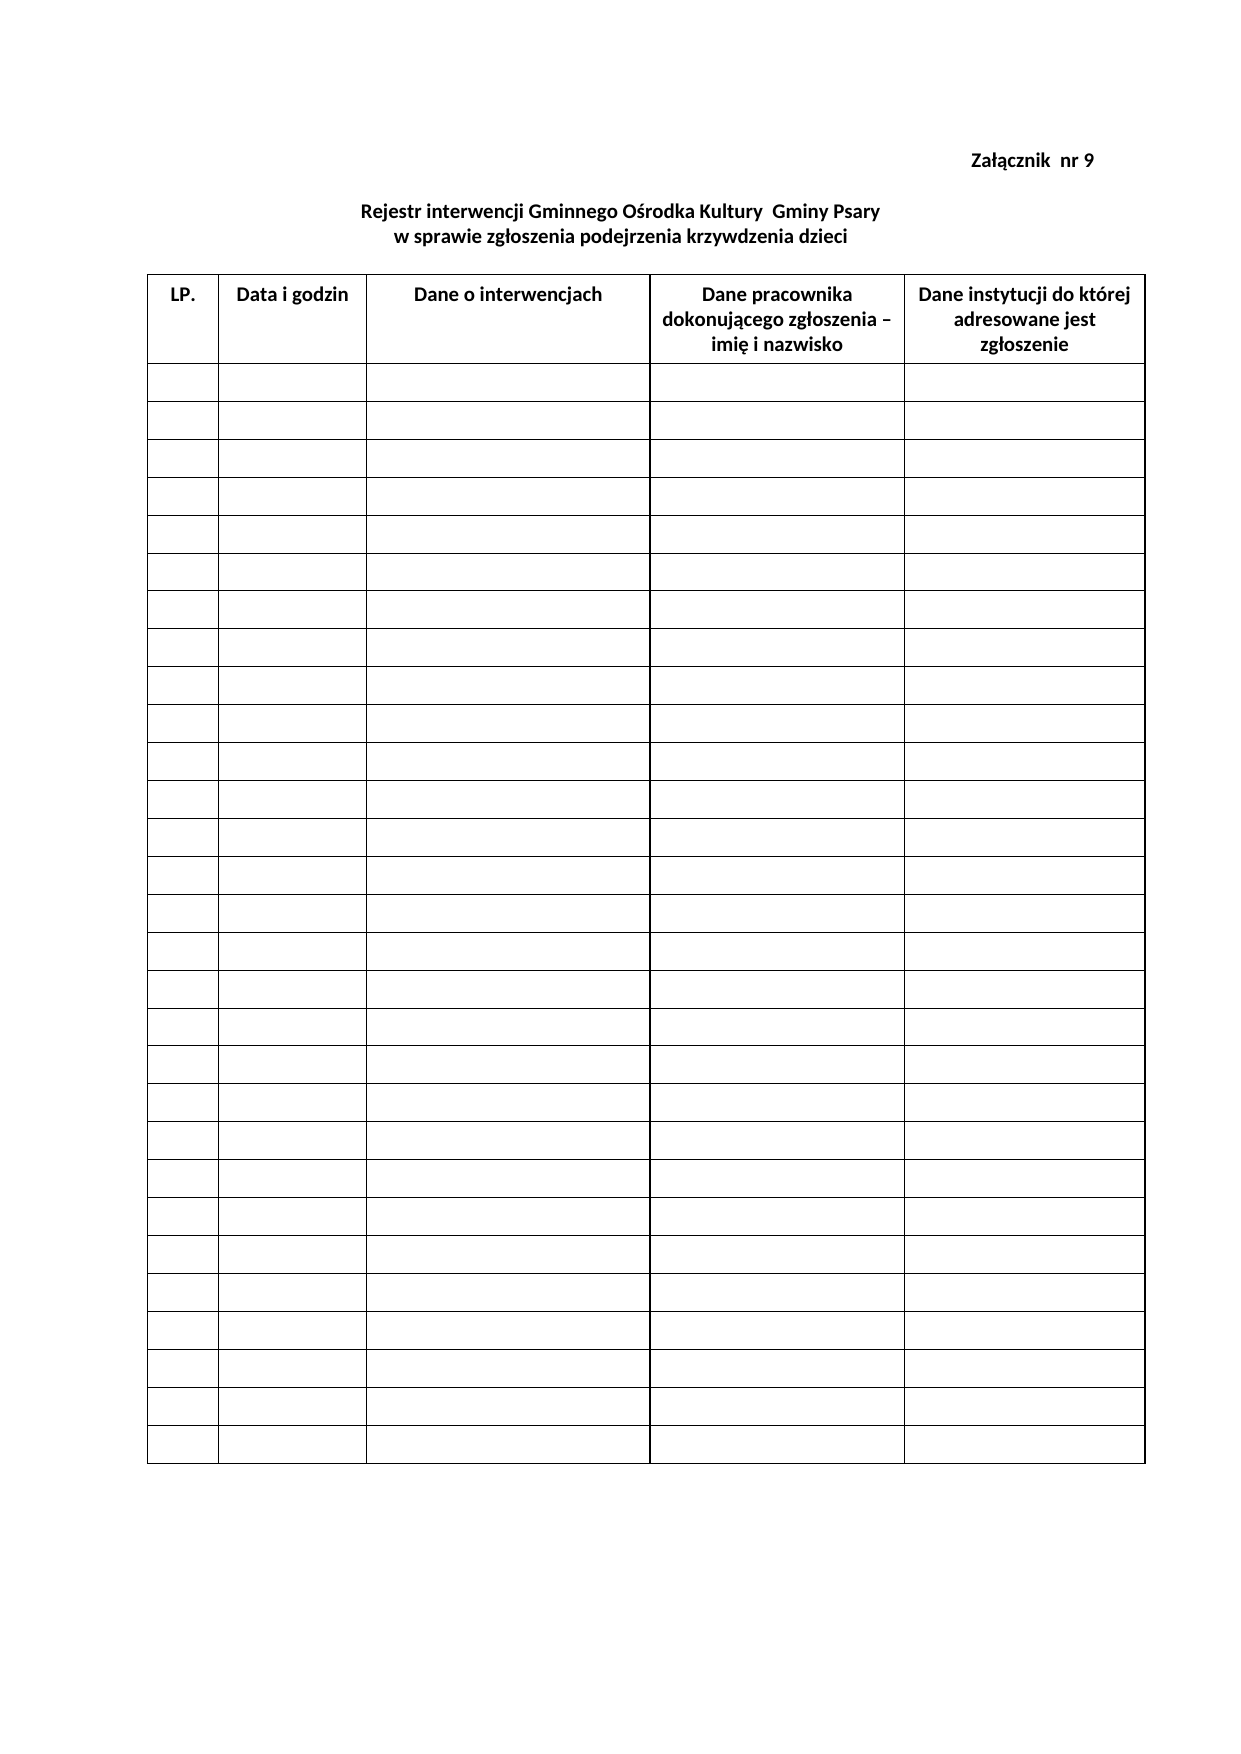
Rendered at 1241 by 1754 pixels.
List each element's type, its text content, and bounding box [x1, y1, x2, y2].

table_cell [905, 629, 1144, 666]
text w sprawie zgłoszenia podejrzenia krzywdzenia dzieci [147, 223, 1094, 249]
table_cell [651, 933, 904, 969]
table_cell [905, 440, 1144, 477]
table_cell [651, 478, 904, 514]
table_cell [219, 1426, 366, 1462]
table_cell [148, 1236, 218, 1273]
table_cell [651, 667, 904, 704]
table_cell [219, 402, 366, 439]
table_cell [148, 1084, 218, 1121]
table_cell [219, 1312, 366, 1349]
table_cell [367, 1046, 649, 1083]
table_header Dane pracownika dokonującego zgłoszenia – imię i nazwisko [651, 275, 904, 363]
table_cell [651, 364, 904, 401]
table_cell [219, 1160, 366, 1197]
table_cell [651, 1160, 904, 1197]
table_cell [651, 857, 904, 894]
table_cell [367, 705, 649, 742]
table_cell [148, 933, 218, 969]
text Rejestr interwencji Gminnego Ośrodka Kultury Gminy Psary [147, 198, 1094, 223]
table_cell [219, 591, 366, 628]
table_cell [651, 591, 904, 628]
table_cell [367, 364, 649, 401]
table_cell [367, 1236, 649, 1273]
table_cell [905, 554, 1144, 590]
table_cell [148, 781, 218, 818]
table_cell [367, 933, 649, 969]
table_cell [367, 402, 649, 439]
table_cell [651, 1274, 904, 1311]
table_cell [219, 516, 366, 552]
table_cell [651, 1426, 904, 1462]
table_cell [367, 895, 649, 932]
table_cell [651, 516, 904, 552]
table_cell [367, 440, 649, 477]
table_cell [219, 1122, 366, 1159]
table_cell [148, 895, 218, 932]
table_cell [651, 1198, 904, 1235]
table_cell [148, 743, 218, 780]
table_cell [148, 478, 218, 514]
table_cell [148, 1009, 218, 1045]
table_cell [148, 629, 218, 666]
table_cell [219, 781, 366, 818]
table_cell [219, 364, 366, 401]
table_cell [651, 1350, 904, 1387]
table_cell [148, 516, 218, 552]
table_cell [651, 1236, 904, 1273]
table_cell [905, 819, 1144, 856]
table_cell [905, 516, 1144, 552]
table_cell [651, 705, 904, 742]
table_cell [905, 1084, 1144, 1121]
table_cell [651, 743, 904, 780]
table_cell [651, 819, 904, 856]
table_cell [367, 478, 649, 514]
table_cell [219, 1274, 366, 1311]
table_cell [367, 743, 649, 780]
table_cell [148, 1350, 218, 1387]
table_cell [219, 705, 366, 742]
table_cell [905, 781, 1144, 818]
table_cell [219, 1350, 366, 1387]
table_cell [219, 554, 366, 590]
table_cell [905, 591, 1144, 628]
table_cell [219, 1236, 366, 1273]
table_header LP. [148, 275, 218, 363]
table_cell [651, 1312, 904, 1349]
table_cell [367, 819, 649, 856]
table_cell [905, 1122, 1144, 1159]
table_cell [148, 1388, 218, 1424]
table_cell [367, 1122, 649, 1159]
table_cell [219, 857, 366, 894]
table_cell [219, 1009, 366, 1045]
table_cell [905, 933, 1144, 969]
table_cell [367, 629, 649, 666]
table_cell [367, 1274, 649, 1311]
table_cell [148, 440, 218, 477]
table_cell [148, 819, 218, 856]
table_cell [148, 1046, 218, 1083]
table_cell [651, 1122, 904, 1159]
table_cell [367, 667, 649, 704]
table_cell [219, 667, 366, 704]
table_cell [651, 440, 904, 477]
table_header Dane o interwencjach [367, 275, 649, 363]
table_cell [651, 554, 904, 590]
table_cell [651, 1388, 904, 1424]
table_cell [905, 1198, 1144, 1235]
table_cell [905, 1009, 1144, 1045]
table_cell [148, 667, 218, 704]
table_cell [651, 1009, 904, 1045]
table_cell [905, 364, 1144, 401]
table_cell [367, 591, 649, 628]
table_cell [219, 933, 366, 969]
table_cell [148, 1426, 218, 1462]
table_cell [219, 629, 366, 666]
table_cell [905, 1274, 1144, 1311]
table_cell [367, 1426, 649, 1462]
table_cell [367, 781, 649, 818]
text Załącznik nr 9 [147, 147, 1094, 172]
table_cell [651, 402, 904, 439]
table_cell [651, 895, 904, 932]
table_cell [148, 554, 218, 590]
table_cell [905, 1160, 1144, 1197]
table_cell [148, 857, 218, 894]
table_cell [219, 895, 366, 932]
table_cell [651, 971, 904, 1007]
table_cell [219, 971, 366, 1007]
table_cell [148, 1122, 218, 1159]
table_cell [905, 1350, 1144, 1387]
table_cell [367, 971, 649, 1007]
table_cell [148, 364, 218, 401]
table_cell [651, 1084, 904, 1121]
table_cell [905, 743, 1144, 780]
table_cell [219, 440, 366, 477]
table_cell [367, 1312, 649, 1349]
table_cell [367, 1350, 649, 1387]
table_cell [367, 857, 649, 894]
table_cell [905, 1388, 1144, 1424]
table_cell [148, 1198, 218, 1235]
table_cell [148, 591, 218, 628]
table_cell [651, 781, 904, 818]
table_cell [148, 705, 218, 742]
table_cell [905, 1046, 1144, 1083]
table_cell [905, 705, 1144, 742]
table_cell [905, 667, 1144, 704]
table_cell [905, 1426, 1144, 1462]
table_cell [905, 402, 1144, 439]
table_cell [367, 554, 649, 590]
table_cell [219, 478, 366, 514]
table_cell [219, 1388, 366, 1424]
table_cell [148, 1274, 218, 1311]
table_cell [367, 1160, 649, 1197]
table_cell [367, 1388, 649, 1424]
table_cell [367, 1198, 649, 1235]
table_cell [651, 629, 904, 666]
table_cell [367, 1084, 649, 1121]
table_cell [219, 1046, 366, 1083]
table_cell [148, 402, 218, 439]
table_cell [219, 819, 366, 856]
table_cell [148, 1160, 218, 1197]
table_cell [367, 516, 649, 552]
table_cell [905, 1236, 1144, 1273]
table_cell [905, 1312, 1144, 1349]
table_header Data i godzin [219, 275, 366, 363]
table_cell [651, 1046, 904, 1083]
table_cell [219, 1198, 366, 1235]
table_cell [148, 1312, 218, 1349]
table_cell [148, 971, 218, 1007]
table_header Dane instytucji do której adresowane jest zgłoszenie [905, 275, 1144, 363]
table_cell [905, 478, 1144, 514]
table_cell [905, 895, 1144, 932]
table_cell [905, 857, 1144, 894]
table_cell [905, 971, 1144, 1007]
table_cell [219, 743, 366, 780]
table_cell [219, 1084, 366, 1121]
table_cell [367, 1009, 649, 1045]
